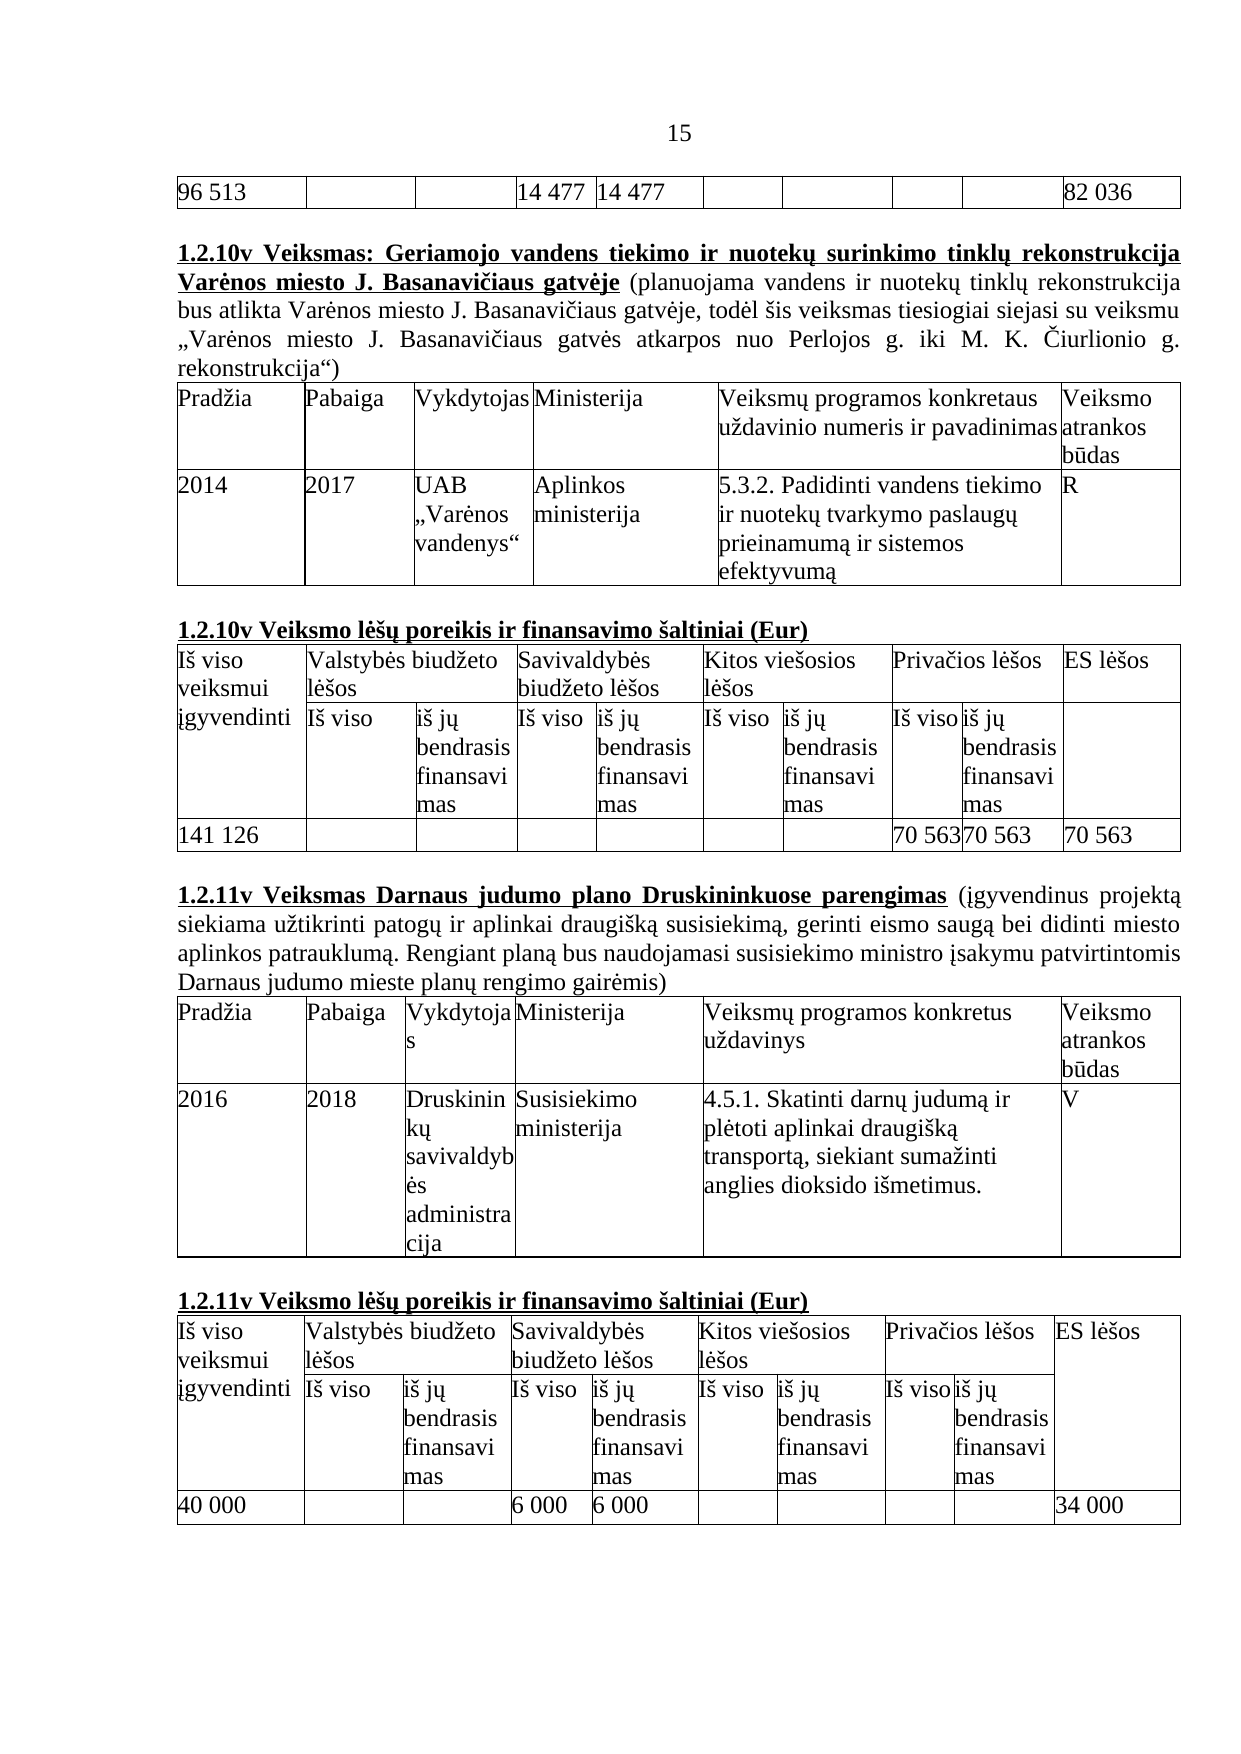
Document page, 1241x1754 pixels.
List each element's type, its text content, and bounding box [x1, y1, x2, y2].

table_cell R [1062, 470, 1180, 585]
table_cell 6 000 [512, 1491, 592, 1524]
table_cell 14 477 [517, 177, 596, 208]
table_cell [886, 1491, 954, 1524]
table_header Pradžia [178, 383, 304, 469]
table_header Kitos viešosios lėšos [704, 645, 892, 702]
table_cell V [1062, 1084, 1180, 1256]
table_header Kitos viešosios lėšos [699, 1316, 885, 1373]
table_header Iš viso veiksmui įgyvendinti [178, 645, 306, 818]
table_cell 2017 [306, 470, 414, 585]
table_header ES lėšos [1064, 645, 1180, 702]
table_cell [305, 1491, 403, 1524]
text 1.2.11v Veiksmas Darnaus judumo plano Druskininkuose parengimas (įgyvendinus projektą siekiama užtikrinti patogų ir aplinkai draugišką susisiekimą, gerinti eismo saugą bei didinti miesto aplinkos patrauklumą. Rengiant planą bus naudojamasi susisiekimo ministro įsakymu patvirtintomis Darnaus judumo mieste planų rengimo gairėmis) [177, 881, 1181, 996]
table_cell iš jų bendrasis finansavimas [404, 1375, 511, 1489]
table_cell iš jų bendrasis finansavimas [778, 1375, 885, 1489]
table_header Pradžia [178, 997, 306, 1083]
table_cell [783, 177, 892, 208]
table_cell Iš viso [893, 703, 962, 818]
table_cell [307, 177, 415, 208]
table_cell Susisiekimo ministerija [516, 1084, 703, 1256]
table_header Veiksmų programos konkretus uždavinys [704, 997, 1061, 1083]
table_header Valstybės biudžeto lėšos [305, 1316, 511, 1373]
table_cell Iš viso [886, 1375, 954, 1489]
table_cell [699, 1491, 777, 1524]
table_cell [778, 1491, 885, 1524]
table_cell 82 036 [1064, 177, 1180, 208]
table_cell 40 000 [178, 1491, 304, 1524]
table_cell UAB „Varėnos vandenys“ [415, 470, 533, 585]
text Varėnos miesto J. Basanavičiaus gatvėje (planuojama vandens ir nuotekų tinklų rekonstrukcija bus atlikta Varėnos miesto J. Basanavičiaus gatvėje, todėl šis veiksmas tiesiogiai siejasi su veiksmu „Varėnos miesto J. Basanavičiaus gatvės atkarpos nuo Perlojos g. iki M. K. Čiurlionio g. rekonstrukcija“) [177, 264, 1181, 382]
table_cell Iš viso [704, 703, 783, 818]
table_header Iš viso veiksmui įgyvendinti [178, 1316, 304, 1489]
table_cell 141 126 [178, 819, 306, 851]
table_cell 70 563 [1064, 819, 1180, 851]
table_cell [955, 1491, 1054, 1524]
table_cell Iš viso [307, 703, 416, 818]
table_cell iš jų bendrasis finansavimas [963, 703, 1063, 818]
table_header Veiksmo atrankos būdas [1062, 997, 1180, 1083]
table_header Savivaldybės biudžeto lėšos [518, 645, 703, 702]
table_cell [404, 1491, 511, 1524]
table_cell [1064, 703, 1180, 818]
table_header Privačios lėšos [893, 645, 1063, 702]
table_header Pabaiga [306, 383, 414, 469]
table_cell [893, 177, 962, 208]
text 1.2.11v Veiksmo lėšų poreikis ir finansavimo šaltiniai (Eur) [177, 1286, 1181, 1315]
table_cell iš jų bendrasis finansavimas [417, 703, 517, 818]
table_cell 5.3.2. Padidinti vandens tiekimo ir nuotekų tvarkymo paslaugų prieinamumą ir sistemos efektyvumą [719, 470, 1061, 585]
table_cell [307, 819, 416, 851]
table_header Vykdytojas [406, 997, 515, 1083]
text 1.2.10v Veiksmas: Geriamojo vandens tiekimo ir nuotekų surinkimo tinklų rekonstrukcija [177, 238, 1181, 263]
table_cell iš jų bendrasis finansavimas [597, 703, 703, 818]
table_cell 2018 [307, 1084, 405, 1256]
table_cell [417, 819, 517, 851]
table_cell iš jų bendrasis finansavimas [784, 703, 892, 818]
table_header Veiksmo atrankos būdas [1062, 383, 1180, 469]
table_cell [704, 819, 783, 851]
table_cell Iš viso [305, 1375, 403, 1489]
text 1.2.10v Veiksmo lėšų poreikis ir finansavimo šaltiniai (Eur) [177, 615, 1181, 644]
table_cell Iš viso [512, 1375, 592, 1489]
table_header Veiksmų programos konkretaus uždavinio numeris ir pavadinimas [719, 383, 1061, 469]
table_header Savivaldybės biudžeto lėšos [512, 1316, 698, 1373]
table_header Privačios lėšos [886, 1316, 1054, 1373]
table_cell 2014 [178, 470, 304, 585]
table_cell Aplinkos ministerija [534, 470, 718, 585]
table_cell 14 477 [597, 177, 703, 208]
table_cell [597, 819, 703, 851]
table_cell 4.5.1. Skatinti darnų judumą ir plėtoti aplinkai draugišką transportą, siekiant sumažinti anglies dioksido išmetimus. [704, 1084, 1061, 1256]
table_cell iš jų bendrasis finansavimas [593, 1375, 698, 1489]
table_cell Iš viso [518, 703, 596, 818]
table_cell [784, 819, 892, 851]
table_cell 70 563 [963, 819, 1063, 851]
table_header Pabaiga [307, 997, 405, 1083]
table_header ES lėšos [1055, 1316, 1180, 1489]
table_cell 34 000 [1055, 1491, 1180, 1524]
table_header Ministerija [516, 997, 703, 1083]
table_cell Iš viso [699, 1375, 777, 1489]
table_cell iš jų bendrasis finansavimas [955, 1375, 1054, 1489]
table_cell [704, 177, 782, 208]
table_header Ministerija [534, 383, 718, 469]
table_header Valstybės biudžeto lėšos [307, 645, 517, 702]
table_cell Druskininkų savivaldybės administracija [406, 1084, 515, 1256]
table_header Vykdytojas [415, 383, 533, 469]
table_cell [416, 177, 516, 208]
table_cell 70 563 [893, 819, 962, 851]
table_cell 2016 [178, 1084, 306, 1256]
table_cell 6 000 [593, 1491, 698, 1524]
table_cell [963, 177, 1063, 208]
table_cell 96 513 [178, 177, 306, 208]
table_cell [518, 819, 596, 851]
